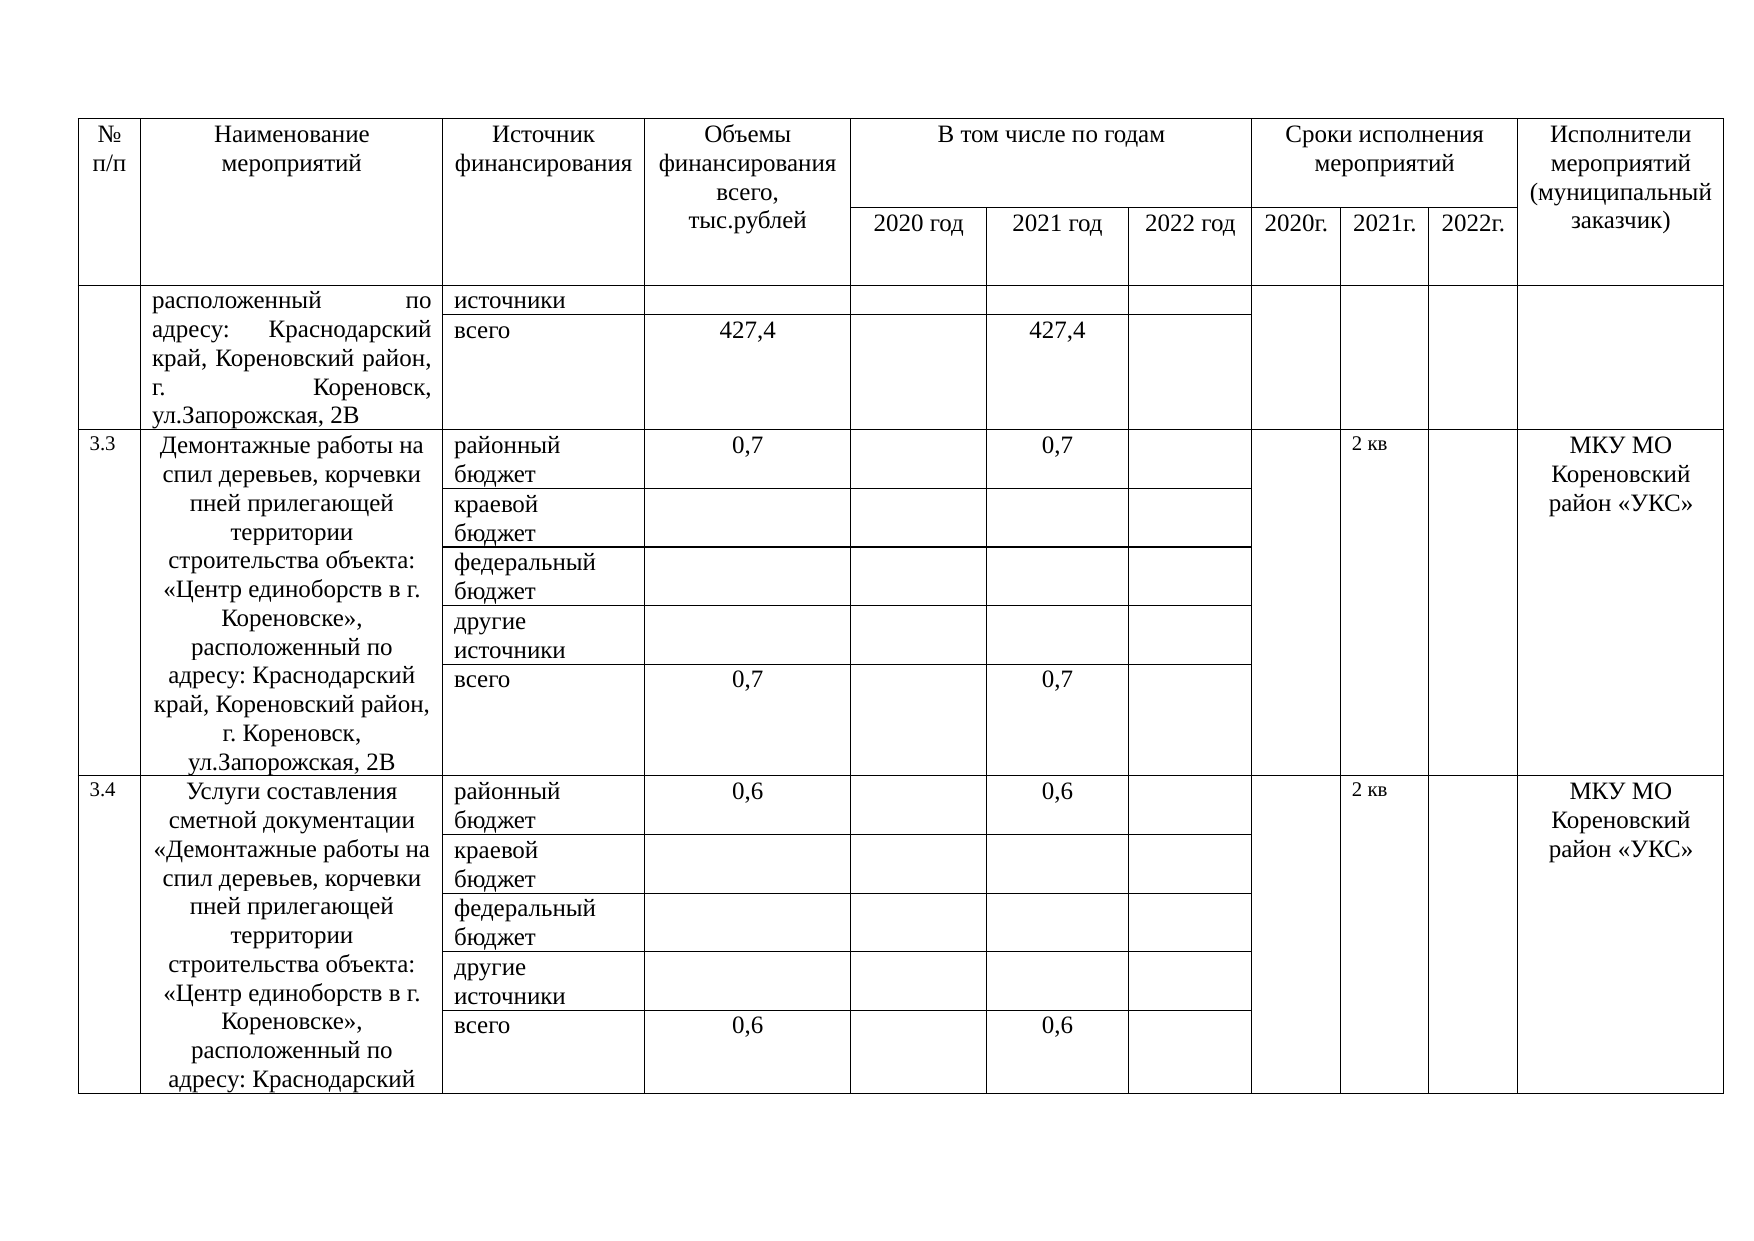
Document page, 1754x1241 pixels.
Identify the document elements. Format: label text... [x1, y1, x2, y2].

table_cell [851, 835, 986, 892]
table_cell 3.4 [79, 776, 140, 1093]
table_cell [1129, 606, 1251, 663]
table_cell [987, 489, 1128, 546]
table_cell 2022г. [1429, 208, 1517, 284]
table_cell 0,6 [987, 776, 1128, 834]
table_header Наименование мероприятий [141, 119, 442, 284]
table_cell [1129, 894, 1251, 951]
table_cell 0,6 [645, 776, 850, 834]
table_cell всего [443, 1011, 644, 1093]
table_cell Услуги составления сметной документации «Демонтажные работы на спил деревьев, корчевки пней прилегающей территории строительства объекта: «Центр единоборств в г. Кореновске», расположенный по адресу: Краснодарский [141, 776, 442, 1093]
table_cell [1129, 489, 1251, 546]
table_cell 2 кв [1341, 776, 1428, 1093]
table_cell [851, 606, 986, 663]
table_cell 2022 год [1129, 208, 1251, 284]
table_header В том числе по годам [851, 119, 1251, 207]
table_cell [645, 952, 850, 1009]
table_cell источники [443, 286, 644, 314]
table_cell [987, 894, 1128, 951]
table_cell 2021г. [1341, 208, 1428, 284]
table_cell 427,4 [645, 315, 850, 429]
table_cell [987, 835, 1128, 892]
table_cell 0,6 [987, 1011, 1128, 1093]
table_cell [1129, 315, 1251, 429]
table_cell [851, 548, 986, 605]
table_cell другие источники [443, 606, 644, 663]
table_header № п/п [79, 119, 140, 284]
table_cell краевой бюджет [443, 835, 644, 892]
table_cell районный бюджет [443, 430, 644, 488]
table_cell [645, 286, 850, 314]
table_cell [851, 286, 986, 314]
table_cell [1129, 776, 1251, 834]
table_cell [1129, 665, 1251, 775]
table_cell [851, 776, 986, 834]
table_cell [645, 548, 850, 605]
table_cell [987, 606, 1128, 663]
table_cell 0,7 [645, 665, 850, 775]
table_cell [987, 952, 1128, 1009]
table_cell [1129, 835, 1251, 892]
table_cell [851, 952, 986, 1009]
table_cell [851, 315, 986, 429]
table_cell районный бюджет [443, 776, 644, 834]
table_cell [851, 665, 986, 775]
table_cell всего [443, 665, 644, 775]
table_cell МКУ МО Кореновский район «УКС» [1518, 430, 1723, 775]
table_cell [1429, 776, 1517, 1093]
table_header Объемы финансирования всего, тыс.рублей [645, 119, 850, 284]
table_cell [1129, 548, 1251, 605]
table_cell всего [443, 315, 644, 429]
table_header Сроки исполнения мероприятий [1252, 119, 1517, 207]
table_cell 0,7 [987, 665, 1128, 775]
table_cell [1252, 286, 1340, 429]
table_cell [645, 606, 850, 663]
table_cell 3.3 [79, 430, 140, 775]
table_cell [645, 835, 850, 892]
table_cell 0,6 [645, 1011, 850, 1093]
table_cell [851, 489, 986, 546]
table_cell [1518, 286, 1723, 429]
table_cell [851, 1011, 986, 1093]
table_cell [1252, 430, 1340, 775]
table_cell [1129, 1011, 1251, 1093]
table_cell [79, 286, 140, 429]
table_cell [645, 489, 850, 546]
table_header Источник финансирования [443, 119, 644, 284]
table_cell [1252, 776, 1340, 1093]
table_cell МКУ МО Кореновский район «УКС» [1518, 776, 1723, 1093]
table_cell Демонтажные работы на спил деревьев, корчевки пней прилегающей территории строительства объекта: «Центр единоборств в г. Кореновске», расположенный по адресу: Краснодарский край, Кореновский район, г. Кореновск, ул.Запорожская, 2В [141, 430, 442, 775]
table_cell 0,7 [987, 430, 1128, 488]
table_cell 2020г. [1252, 208, 1340, 284]
table_cell краевой бюджет [443, 489, 644, 546]
table_cell [645, 894, 850, 951]
table_cell [851, 430, 986, 488]
table_cell 0,7 [645, 430, 850, 488]
table_cell [1129, 286, 1251, 314]
table_cell 427,4 [987, 315, 1128, 429]
table_cell другие источники [443, 952, 644, 1009]
table_header Исполнители мероприятий (муниципальный заказчик) [1518, 119, 1723, 284]
table_cell 2 кв [1341, 430, 1428, 775]
table_cell [1429, 430, 1517, 775]
table_cell [1129, 430, 1251, 488]
table_cell [851, 894, 986, 951]
table_cell [1129, 952, 1251, 1009]
table_cell федеральный бюджет [443, 548, 644, 605]
table_cell федеральный бюджет [443, 894, 644, 951]
table_cell 2021 год [987, 208, 1128, 284]
table_cell [1429, 286, 1517, 429]
table_cell расположенный по адресу: Краснодарский край, Кореновский район, г. Кореновск, ул.Запорожская, 2В [141, 286, 442, 429]
table_cell [987, 548, 1128, 605]
table_cell [987, 286, 1128, 314]
table_cell 2020 год [851, 208, 986, 284]
table_cell [1341, 286, 1428, 429]
